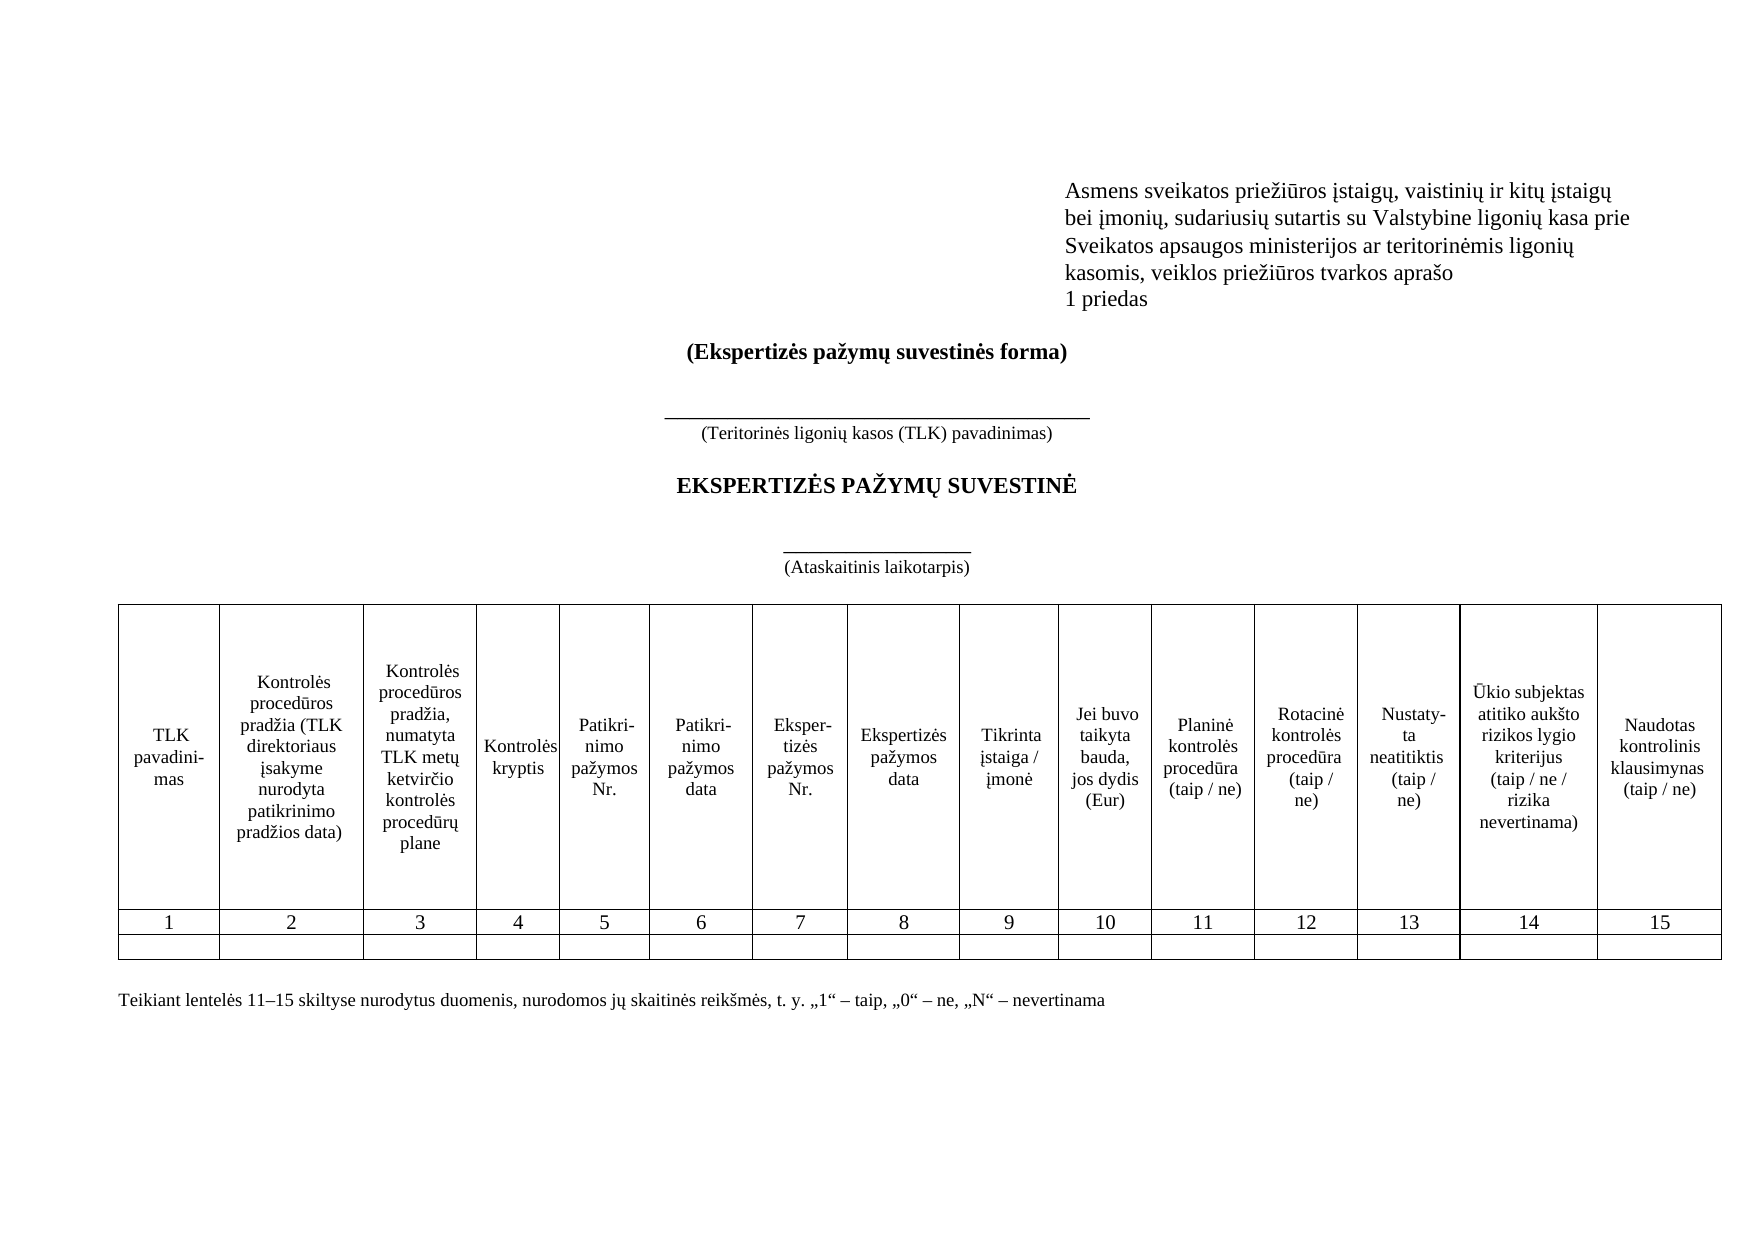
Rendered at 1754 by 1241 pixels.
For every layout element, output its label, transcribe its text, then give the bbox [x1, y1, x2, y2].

table_cell 12 [1255, 910, 1357, 934]
table_cell [960, 935, 1058, 959]
table_cell [848, 935, 959, 959]
table_header Jei buvo taikyta bauda, jos dydis (Eur) [1059, 605, 1151, 909]
table_header Eksper-tizės pažymos Nr. [753, 605, 847, 909]
table_cell 14 [1461, 910, 1597, 934]
table_header Naudotas kontrolinis klausimynas (taip / ne) [1598, 605, 1721, 909]
table_cell [1358, 935, 1459, 959]
table_header Nustaty-ta neatitiktis (taip / ne) [1358, 605, 1459, 909]
table_cell [1152, 935, 1254, 959]
text (Teritorinės ligonių kasos (TLK) pavadinimas) [118, 422, 1636, 443]
table_cell [1461, 935, 1597, 959]
table_cell 3 [364, 910, 476, 934]
text Sveikatos apsaugos ministerijos ar teritorinėmis ligonių [1064, 230, 1636, 259]
table_header TLK pavadini-mas [119, 605, 219, 909]
table_cell 1 [119, 910, 219, 934]
table_cell 8 [848, 910, 959, 934]
table_header Rotacinė kontrolės procedūra (taip / ne) [1255, 605, 1357, 909]
table_cell [1255, 935, 1357, 959]
table_cell 15 [1598, 910, 1721, 934]
table_cell 13 [1358, 910, 1459, 934]
table_header Planinė kontrolės procedūra (taip / ne) [1152, 605, 1254, 909]
text EKSPERTIZĖS PAŽYMŲ SUVESTINĖ [118, 472, 1636, 498]
table_header Ūkio subjektas atitiko aukšto rizikos lygio kriterijus (taip / ne / rizika nevertinama) [1461, 605, 1597, 909]
text __________________________________ [118, 393, 1636, 422]
table_cell [1059, 935, 1151, 959]
table_cell [1598, 935, 1721, 959]
table_cell 10 [1059, 910, 1151, 934]
table_cell [220, 935, 363, 959]
table_cell [364, 935, 476, 959]
table_cell 7 [753, 910, 847, 934]
table_cell [560, 935, 649, 959]
text Asmens sveikatos priežiūros įstaigų, vaistinių ir kitų įstaigų [1064, 177, 1636, 203]
table_cell [753, 935, 847, 959]
table_header Kontrolės procedūros pradžia (TLK direktoriaus įsakyme nurodyta patikrinimo pradžios data) [220, 605, 363, 909]
table_cell 5 [560, 910, 649, 934]
table_cell [119, 935, 219, 959]
table_cell [477, 935, 559, 959]
table_cell 2 [220, 910, 363, 934]
text 1 priedas [1064, 285, 1636, 311]
table_header Patikri-nimo pažymos data [650, 605, 752, 909]
text (Ekspertizės pažymų suvestinės forma) [118, 338, 1636, 364]
table_header Kontrolės kryptis [477, 605, 559, 909]
table_cell 6 [650, 910, 752, 934]
text Teikiant lentelės 11–15 skiltyse nurodytus duomenis, nurodomos jų skaitinės reikšmės, t. y. „1“ – taip, „0“ – ne, „N“ – nevertinama [118, 989, 1636, 1010]
table_cell 9 [960, 910, 1058, 934]
table_header Ekspertizės pažymos data [848, 605, 959, 909]
table_header Patikri-nimo pažymos Nr. [560, 605, 649, 909]
text bei įmonių, sudariusių sutartis su Valstybine ligonių kasa prie [1064, 203, 1636, 230]
table_header Kontrolės procedūros pradžia, numatyta TLK metų ketvirčio kontrolės procedūrų plane [364, 605, 476, 909]
text kasomis, veiklos priežiūros tvarkos aprašo [1064, 259, 1636, 285]
table_cell 11 [1152, 910, 1254, 934]
table_header Tikrinta įstaiga / įmonė [960, 605, 1058, 909]
text _______________ [118, 527, 1636, 556]
text (Ataskaitinis laikotarpis) [118, 556, 1636, 577]
table_cell [650, 935, 752, 959]
table_cell 4 [477, 910, 559, 934]
